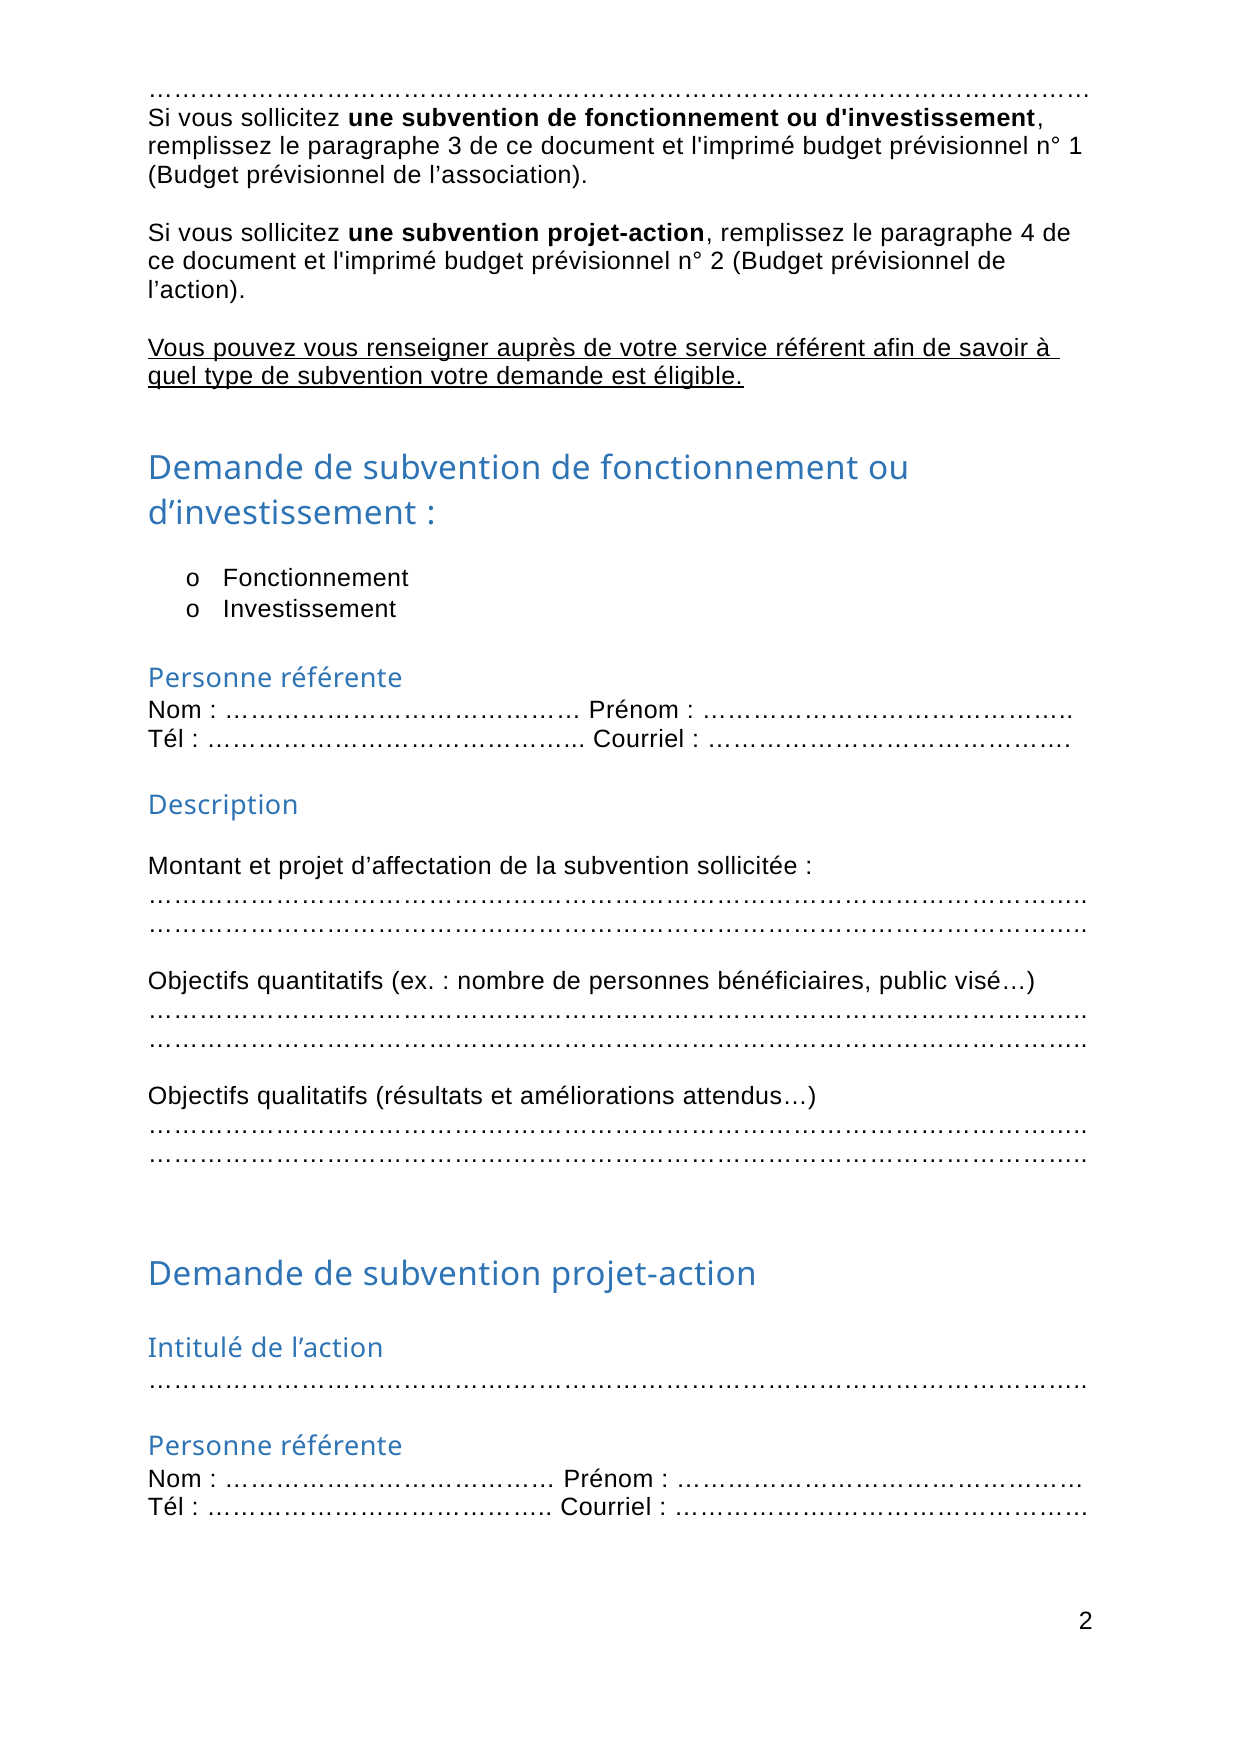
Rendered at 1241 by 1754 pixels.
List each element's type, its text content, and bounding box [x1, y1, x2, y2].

text Vous pouvez vous renseigner auprès de votre service référent afin de savoir à quel type de subvention votre demande est éligible. [148, 332, 1093, 390]
text …………………………………….………………………………………………………….. [148, 1023, 1093, 1052]
text Tél : ………………………………….. Courriel : ……………….………………………… [148, 1492, 1093, 1521]
text …………………………………….………………………………………………………….. [148, 880, 1093, 908]
list Fonctionnement [185, 563, 1093, 594]
text …………………………………….………………………………………………………….. [148, 1365, 1093, 1394]
text Objectifs qualitatifs (résultats et améliorations attendus…) [148, 1081, 1093, 1110]
subtitle Description [148, 785, 1093, 822]
text Si vous sollicitez une subvention projet-action, remplissez le paragraphe 4 de ce document et l'imprimé budget prévisionnel n° 2 (Budget prévisionnel de l’action). [148, 217, 1093, 304]
list Investissement [185, 594, 1093, 625]
subtitle Intitulé de l’action [148, 1328, 1093, 1365]
text Si vous sollicitez une subvention de fonctionnement ou d'investissement, remplissez le paragraphe 3 de ce document et l'imprimé budget prévisionnel n° 1 (Budget prévisionnel de l’association). [148, 102, 1093, 189]
subtitle Demande de subvention de fonctionnement ou d’investissement : [148, 444, 1093, 534]
text Nom : …………………………………… Prénom : …………………………………….. [148, 695, 1093, 724]
subtitle Demande de subvention projet-action [148, 1250, 1093, 1295]
text Tél : ……………………………………... Courriel : ……………………………………. [148, 724, 1093, 752]
text Objectifs quantitatifs (ex. : nombre de personnes bénéficiaires, public visé…) [148, 966, 1093, 995]
text Montant et projet d’affectation de la subvention sollicitée : [148, 851, 1093, 880]
text Nom : ………………………………… Prénom : ………………………………………… [148, 1463, 1093, 1492]
subtitle Personne référente [148, 658, 1093, 695]
subtitle Personne référente [148, 1427, 1093, 1463]
text …………………………………….………………………………………………………….. [148, 1138, 1093, 1167]
text ………………………………………………………………………………………………… [148, 74, 1093, 102]
text …………………………………….………………………………………………………….. [148, 1110, 1093, 1138]
text …………………………………….………………………………………………………….. [148, 995, 1093, 1023]
text …………………………………….………………………………………………………….. [148, 908, 1093, 937]
